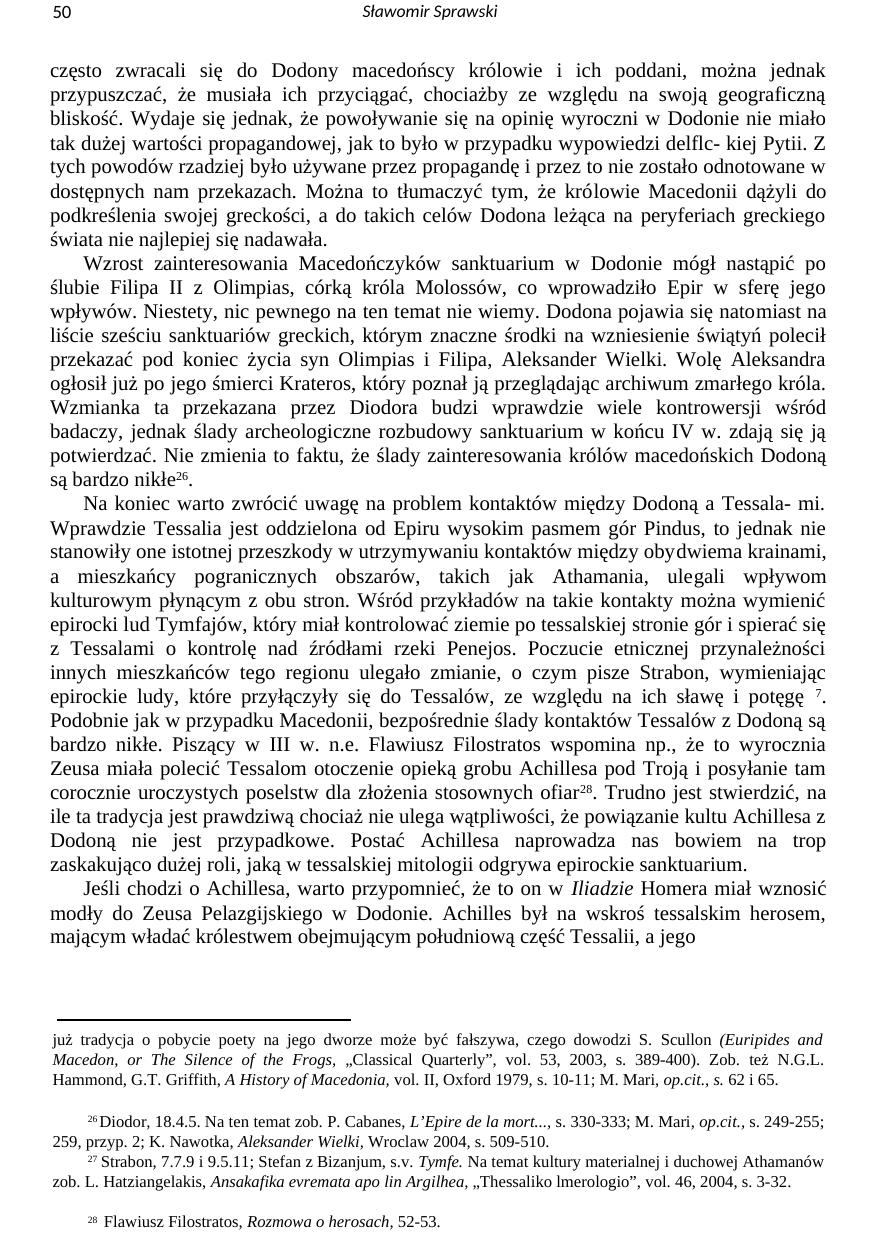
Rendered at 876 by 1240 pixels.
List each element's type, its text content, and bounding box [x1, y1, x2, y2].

text Jeśli chodzi o Achillesa, warto przypomnieć, że to on w Iliadzie Homera miał wznosić modły do Zeusa Pelazgijskiego w Dodonie. Achilles był na wskroś tessalskim herosem, mającym władać królestwem obejmującym południową część Tessalii, a jego [50, 876, 827, 948]
text Na koniec warto zwrócić uwagę na problem kontaktów między Dodoną a Tessala- mi. Wprawdzie Tessalia jest oddzielona od Epiru wysokim pasmem gór Pindus, to jednak nie stanowiły one istotnej przeszkody w utrzymywaniu kontaktów między oby­dwiema krainami, a mieszkańcy pogranicznych obszarów, takich jak Athamania, ule­gali wpływom kulturowym płynącym z obu stron. Wśród przykładów na takie kontakty można wymienić epirocki lud Tymfajów, który miał kontrolować ziemie po tessalskiej stronie gór i spierać się z Tessalami o kontrolę nad źródłami rzeki Penejos. Poczucie etnicznej przynależności innych mieszkańców tego regionu ulegało zmianie, o czym pisze Strabon, wymieniając epirockie ludy, które przyłączyły się do Tessalów, ze względu na ich sławę i potęgę 7. Podobnie jak w przypadku Macedonii, bezpośrednie ślady kontaktów Tessalów z Dodoną są bardzo nikłe. Piszący w III w. n.e. Flawiusz Filostratos wspomina np., że to wyrocznia Zeusa miała polecić Tessalom otoczenie opieką grobu Achillesa pod Troją i posyłanie tam corocznie uroczystych poselstw dla złożenia stosownych ofiar28. Trudno jest stwierdzić, na ile ta tradycja jest prawdziwą chociaż nie ulega wątpliwości, że powiązanie kultu Achillesa z Dodoną nie jest przy­padkowe. Postać Achillesa naprowadza nas bowiem na trop zaskakująco dużej roli, jaką w tessalskiej mitologii odgrywa epirockie sanktuarium. [50, 491, 827, 876]
text Sławomir Sprawski [362, 0, 510, 22]
text 28 Flawiusz Filostratos, Rozmowa o herosach, 52-53. [52, 1212, 824, 1231]
text 26 Diodor, 18.4.5. Na ten temat zob. P. Cabanes, L’Epire de la mort..., s. 330-333; M. Mari, op.cit., s. 249-255; 259, przyp. 2; K. Nawotka, Aleksander Wielki, Wroclaw 2004, s. 509-510. [52, 1112, 824, 1151]
text Wzrost zainteresowania Macedończyków sanktuarium w Dodonie mógł nastąpić po ślubie Filipa II z Olimpias, córką króla Molossów, co wprowadziło Epir w sferę jego wpływów. Niestety, nic pewnego na ten temat nie wiemy. Dodona pojawia się nato­miast na liście sześciu sanktuariów greckich, którym znaczne środki na wzniesienie świątyń polecił przekazać pod koniec życia syn Olimpias i Filipa, Aleksander Wielki. Wolę Aleksandra ogłosił już po jego śmierci Krateros, który poznał ją przeglądając archiwum zmarłego króla. Wzmianka ta przekazana przez Diodora budzi wprawdzie wiele kontrowersji wśród badaczy, jednak ślady archeologiczne rozbudowy sanktu­arium w końcu IV w. zdają się ją potwierdzać. Nie zmienia to faktu, że ślady zaintere­sowania królów macedońskich Dodoną są bardzo nikłe26. [50, 251, 827, 491]
text 50 [52, 0, 81, 23]
text już tradycja o pobycie poety na jego dworze może być fałszywa, czego dowodzi S. Scullon (Euripides and Macedon, or The Silence of the Frogs, „Classical Quarterly”, vol. 53, 2003, s. 389-400). Zob. też N.G.L. Hammond, G.T. Griffith, A History of Macedonia, vol. II, Oxford 1979, s. 10-11; M. Mari, op.cit., s. 62 i 65. [52, 1030, 824, 1089]
text często zwracali się do Dodony macedońscy królowie i ich poddani, można jednak przypuszczać, że musiała ich przyciągać, chociażby ze względu na swoją geograficzną bliskość. Wydaje się jednak, że powoływanie się na opinię wyroczni w Dodonie nie miało tak dużej wartości propagandowej, jak to było w przypadku wypowiedzi delflc- kiej Pytii. Z tych powodów rzadziej było używane przez propagandę i przez to nie zostało odnotowane w dostępnych nam przekazach. Można to tłumaczyć tym, że kró­lowie Macedonii dążyli do podkreślenia swojej greckości, a do takich celów Dodona leżąca na peryferiach greckiego świata nie najlepiej się nadawała. [50, 58, 827, 251]
text 27 Strabon, 7.7.9 i 9.5.11; Stefan z Bizanjum, s.v. Tymfe. Na temat kultury materialnej i duchowej Athamanów zob. L. Hatziangelakis, Ansakafika evremata apo lin Argilhea, „Thessaliko lmerologio”, vol. 46, 2004, s. 3-32. [52, 1152, 824, 1191]
